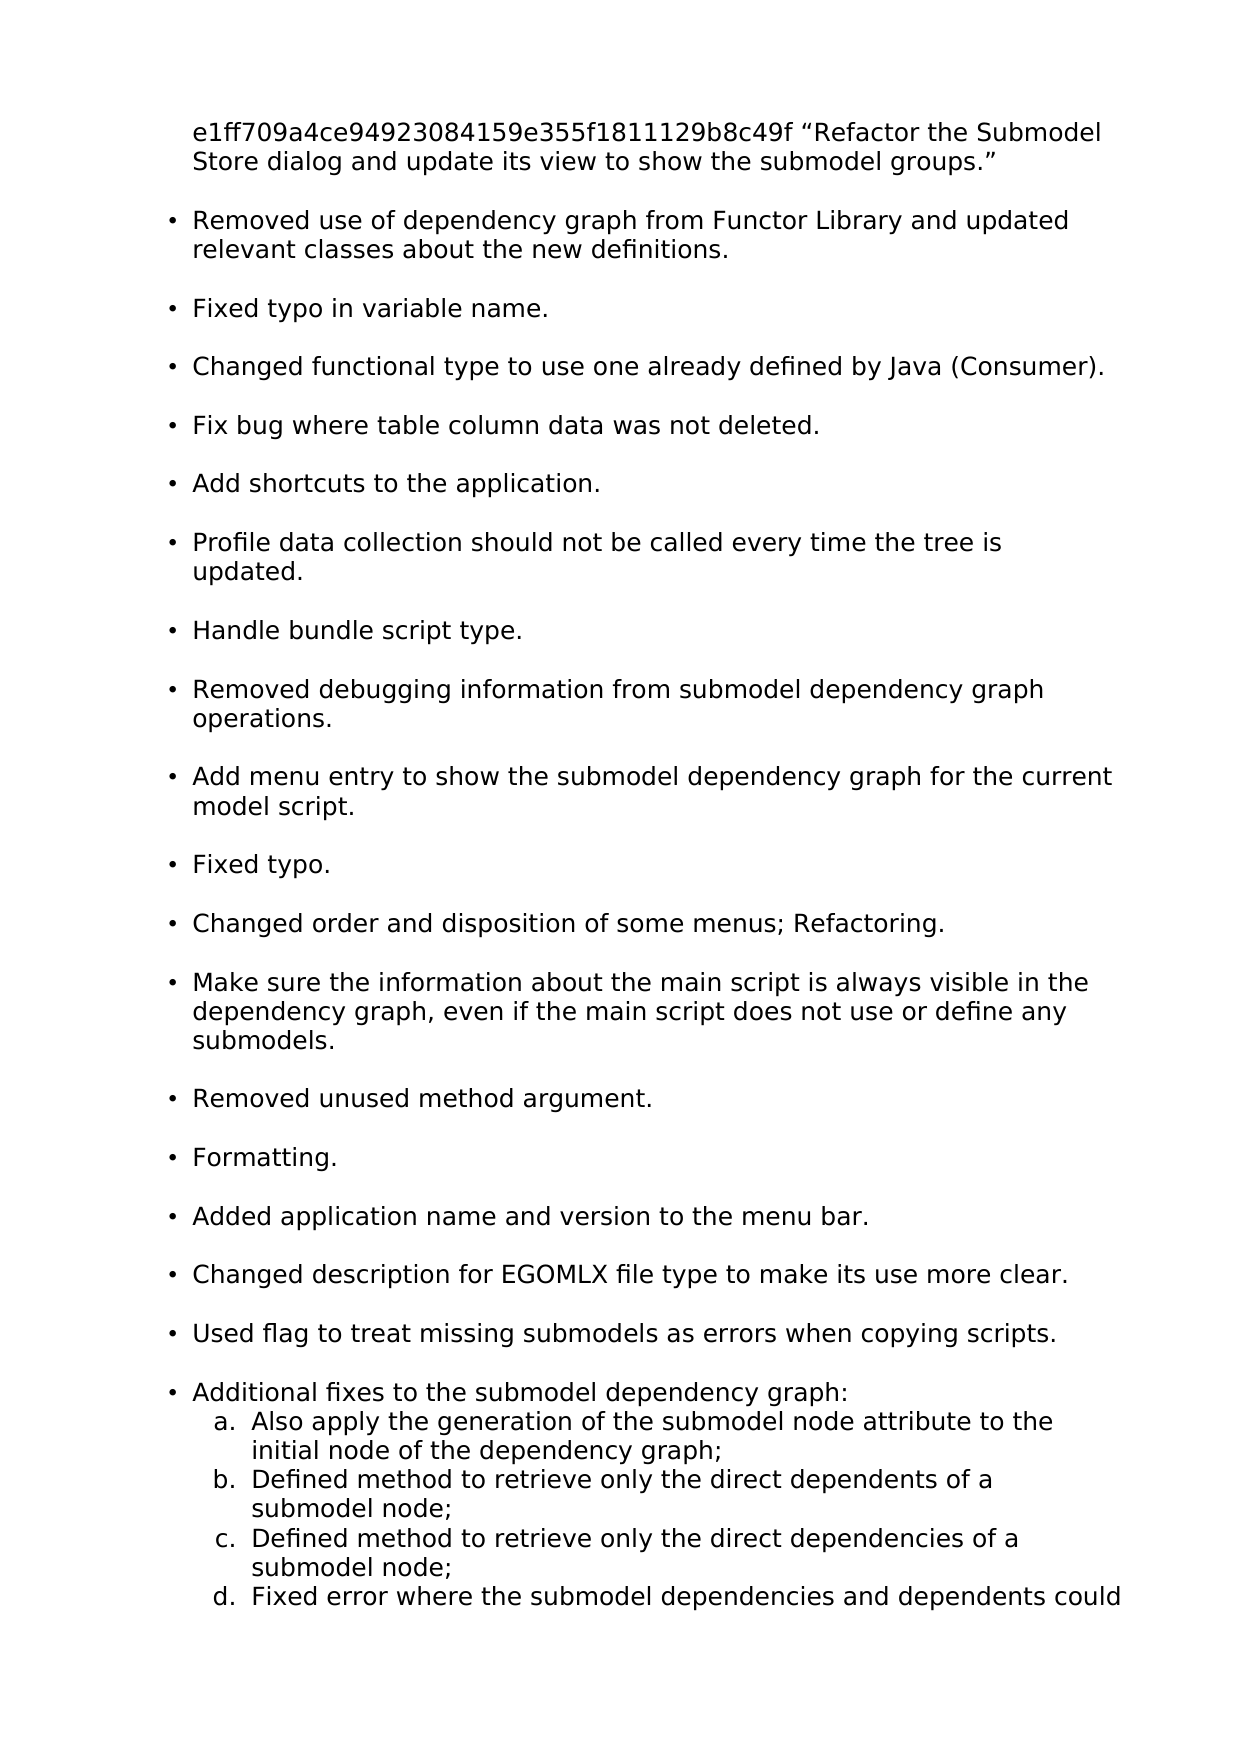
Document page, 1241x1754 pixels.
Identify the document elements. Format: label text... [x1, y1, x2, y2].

list Removed unused method argument. [177, 1085, 1122, 1114]
list Removed debugging information from submodel dependency graph operations. [177, 675, 1122, 733]
list Add shortcuts to the application. [177, 470, 1122, 499]
list Also apply the generation of the submodel node attribute to the initial node of the dependency graph; [236, 1407, 1122, 1465]
list Changed description for EGOMLX file type to make its use more clear. [177, 1261, 1122, 1290]
list e1ff709a4ce94923084159e355f1811129b8c49f “Refactor the Submodel Store dialog and update its view to show the submodel groups.” [177, 118, 1122, 176]
list Defined method to retrieve only the direct dependents of a submodel node; [236, 1465, 1122, 1524]
list Fixed error where the submodel dependencies and dependents could [236, 1582, 1122, 1611]
list Used flag to treat missing submodels as errors when copying scripts. [177, 1319, 1122, 1348]
list Fixed typo in variable name. [177, 294, 1122, 323]
list Removed use of dependency graph from Functor Library and updated relevant classes about the new definitions. [177, 206, 1122, 264]
list Make sure the information about the main script is always visible in the dependency graph, even if the main script does not use or define any submodels. [177, 968, 1122, 1055]
list Fixed typo. [177, 850, 1122, 879]
list Handle bundle script type. [177, 616, 1122, 645]
list Additional fixes to the submodel dependency graph: [177, 1378, 1122, 1407]
list Add menu entry to show the submodel dependency graph for the current model script. [177, 763, 1122, 821]
list Formatting. [177, 1143, 1122, 1172]
list Added application name and version to the menu bar. [177, 1202, 1122, 1231]
list Profile data collection should not be called every time the tree is updated. [177, 528, 1122, 587]
list Changed functional type to use one already defined by Java (Consumer). [177, 352, 1122, 382]
list Fix bug where table column data was not deleted. [177, 411, 1122, 440]
list Changed order and disposition of some menus; Refactoring. [177, 909, 1122, 938]
list Defined method to retrieve only the direct dependencies of a submodel node; [236, 1524, 1122, 1582]
